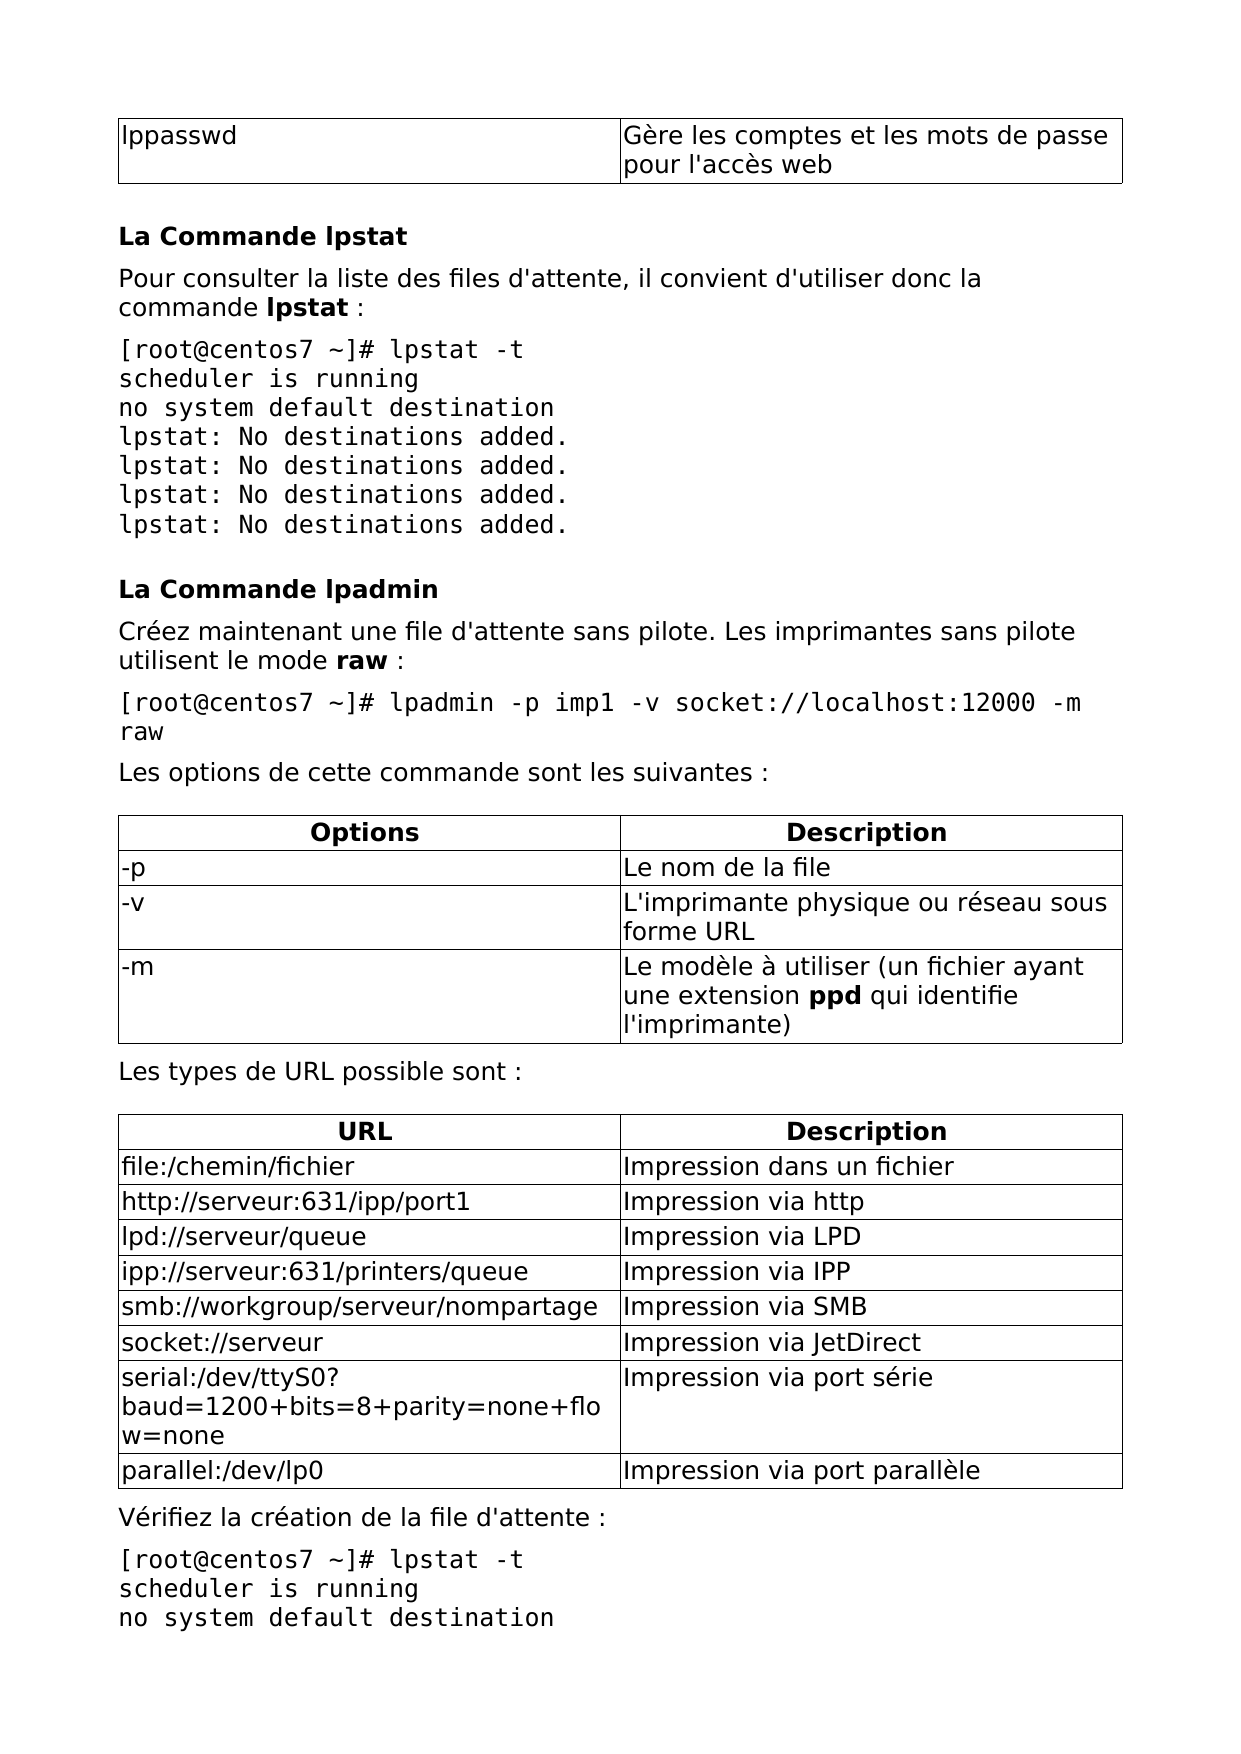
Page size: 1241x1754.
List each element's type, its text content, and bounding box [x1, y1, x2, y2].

text [root@centos7 ~]# lpstat -t scheduler is running no system default destination lpstat: No destinations added. lpstat: No destinations added. lpstat: No destinations added. lpstat: No destinations added. [118, 335, 1122, 539]
table_cell -m [119, 950, 620, 1043]
table_cell lpd://serveur/queue [119, 1220, 620, 1254]
subtitle La Commande lpstat [118, 222, 1122, 251]
table_header Description [621, 1115, 1122, 1149]
text Vérifiez la création de la file d'attente : [118, 1503, 1122, 1532]
table_cell Le nom de la file [621, 851, 1122, 885]
table_cell Impression via IPP [621, 1256, 1122, 1289]
table_cell Impression via LPD [621, 1220, 1122, 1254]
table_cell Impression via port série [621, 1361, 1122, 1453]
table_cell ipp://serveur:631/printers/queue [119, 1256, 620, 1289]
table_header URL [119, 1115, 620, 1149]
table_cell Impression via SMB [621, 1291, 1122, 1325]
table_cell -p [119, 851, 620, 885]
table_cell Impression via http [621, 1185, 1122, 1219]
table_cell http://serveur:631/ipp/port1 [119, 1185, 620, 1219]
table_cell L'imprimante physique ou réseau sous forme URL [621, 886, 1122, 949]
table_cell file:/chemin/fichier [119, 1150, 620, 1184]
table_cell Le modèle à utiliser (un fichier ayant une extension ppd qui identifie l'imprimante) [621, 950, 1122, 1043]
table_cell serial:/dev/ttyS0?baud=1200+bits=8+parity=none+flow=none [119, 1361, 620, 1453]
text Créez maintenant une file d'attente sans pilote. Les imprimantes sans pilote utilisent le mode raw : [118, 617, 1122, 676]
table_cell lppasswd [119, 119, 620, 182]
table_cell parallel:/dev/lp0 [119, 1454, 620, 1488]
table_cell Impression dans un fichier [621, 1150, 1122, 1184]
table_cell socket://serveur [119, 1326, 620, 1360]
text Les types de URL possible sont : [118, 1058, 1122, 1087]
text Pour consulter la liste des files d'attente, il convient d'utiliser donc la commande lpstat : [118, 264, 1122, 322]
table_header Options [119, 816, 620, 850]
table_cell smb://workgroup/serveur/nompartage [119, 1291, 620, 1325]
subtitle La Commande lpadmin [118, 576, 1122, 605]
table_cell -v [119, 886, 620, 949]
table_cell Gère les comptes et les mots de passe pour l'accès web [621, 119, 1122, 182]
text Les options de cette commande sont les suivantes : [118, 758, 1122, 787]
table_cell Impression via port parallèle [621, 1454, 1122, 1488]
text [root@centos7 ~]# lpstat -t scheduler is running no system default destination [118, 1545, 1122, 1632]
text [root@centos7 ~]# lpadmin -p imp1 -v socket://localhost:12000 -m raw [118, 688, 1122, 747]
table_cell Impression via JetDirect [621, 1326, 1122, 1360]
table_header Description [621, 816, 1122, 850]
